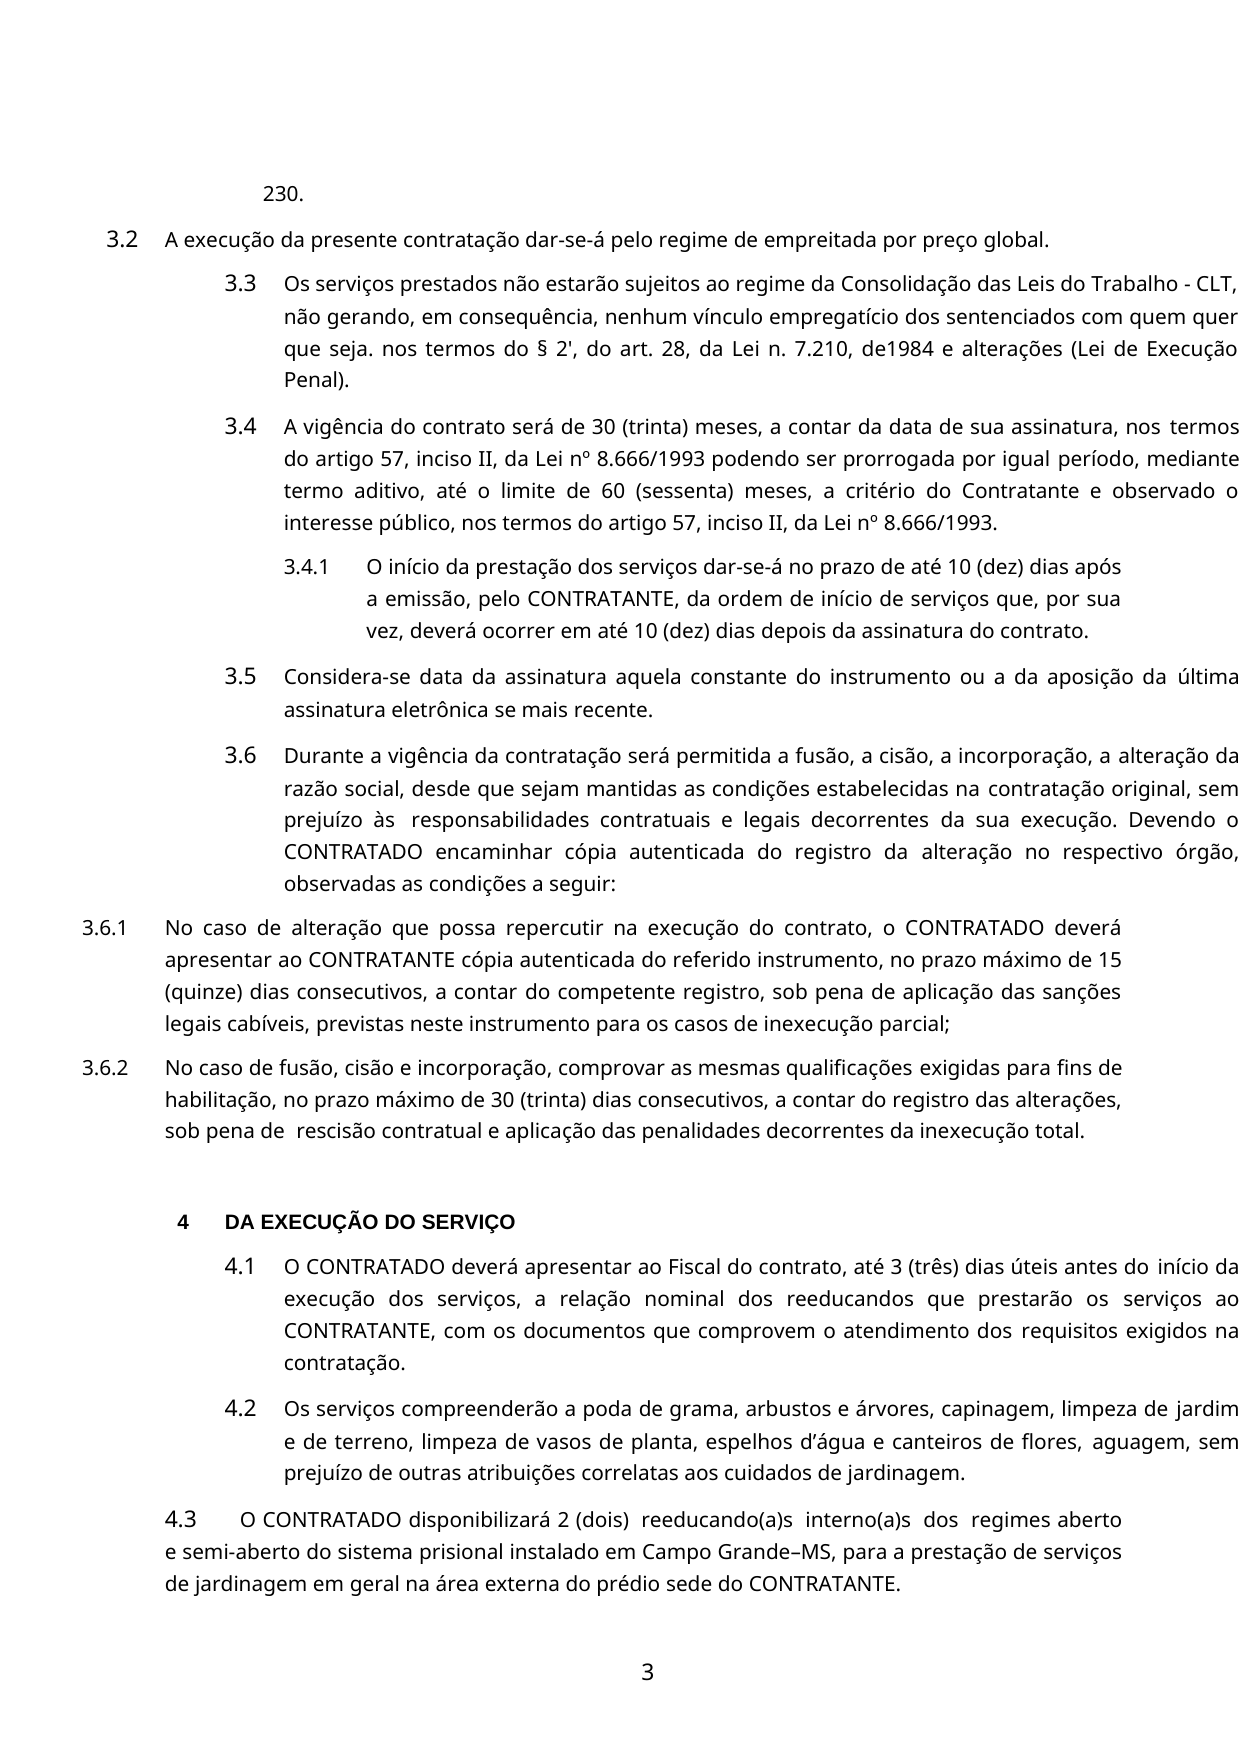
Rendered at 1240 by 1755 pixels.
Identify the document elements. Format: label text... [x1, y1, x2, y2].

text 230. [263, 179, 1239, 208]
list Os serviços compreenderão a poda de grama, arbustos e árvores, capinagem, limpeza de jardim e de terreno, limpeza de vasos de planta, espelhos d’água e canteiros de flores, aguagem, sem prejuízo de outras atribuições correlatas aos cuidados de jardinagem. [224, 1392, 1239, 1487]
list A vigência do contrato será de 30 (trinta) meses, a contar da data de sua assinatura, nos termos do artigo 57, inciso II, da Lei nº 8.666/1993 podendo ser prorrogada por igual período, mediante termo aditivo, até o limite de 60 (sessenta) meses, a critério do Contratante e observado o interesse público, nos termos do artigo 57, inciso II, da Lei nº 8.666/1993. [224, 410, 1239, 537]
list A execução da presente contratação dar-se-á pelo regime de empreitada por preço global. [106, 223, 1239, 255]
list No caso de fusão, cisão e incorporação, comprovar as mesmas qualificações exigidas para fins de habilitação, no prazo máximo de 30 (trinta) dias consecutivos, a contar do registro das alterações, sob pena de rescisão contratual e aplicação das penalidades decorrentes da inexecução total. [82, 1053, 1123, 1145]
list DA EXECUÇÃO DO SERVIÇO [177, 1210, 1239, 1234]
list O CONTRATADO deverá apresentar ao Fiscal do contrato, até 3 (três) dias úteis antes do início da execução dos serviços, a relação nominal dos reeducandos que prestarão os serviços ao CONTRATANTE, com os documentos que comprovem o atendimento dos requisitos exigidos na contratação. [224, 1249, 1239, 1376]
list Durante a vigência da contratação será permitida a fusão, a cisão, a incorporação, a alteração da razão social, desde que sejam mantidas as condições estabelecidas na contratação original, sem prejuízo às responsabilidades contratuais e legais decorrentes da sua execução. Devendo o CONTRATADO encaminhar cópia autenticada do registro da alteração no respectivo órgão, observadas as condições a seguir: [224, 739, 1239, 898]
list No caso de alteração que possa repercutir na execução do contrato, o CONTRATADO deverá apresentar ao CONTRATANTE cópia autenticada do referido instrumento, no prazo máximo de 15 (quinze) dias consecutivos, a contar do competente registro, sob pena de aplicação das sanções legais cabíveis, previstas neste instrumento para os casos de inexecução parcial; [82, 913, 1122, 1037]
list Considera-se data da assinatura aquela constante do instrumento ou a da aposição da última assinatura eletrônica se mais recente. [224, 660, 1239, 723]
list O início da prestação dos serviços dar-se-á no prazo de até 10 (dez) dias após a emissão, pelo CONTRATANTE, da ordem de início de serviços que, por sua vez, deverá ocorrer em até 10 (dez) dias depois da assinatura do contrato. [283, 552, 1122, 644]
list Os serviços prestados não estarão sujeitos ao regime da Consolidação das Leis do Trabalho - CLT, não gerando, em consequência, nenhum vínculo empregatício dos sentenciados com quem quer que seja. nos termos do § 2', do art. 28, da Lei n. 7.210, de1984 e alterações (Lei de Execução Penal). [224, 267, 1239, 394]
list O CONTRATADO disponibilizará 2 (dois) reeducando(a)s interno(a)s dos regimes aberto e semi-aberto do sistema prisional instalado em Campo Grande–MS, para a prestação de serviços de jardinagem em geral na área externa do prédio sede do CONTRATANTE. [164, 1503, 1122, 1598]
